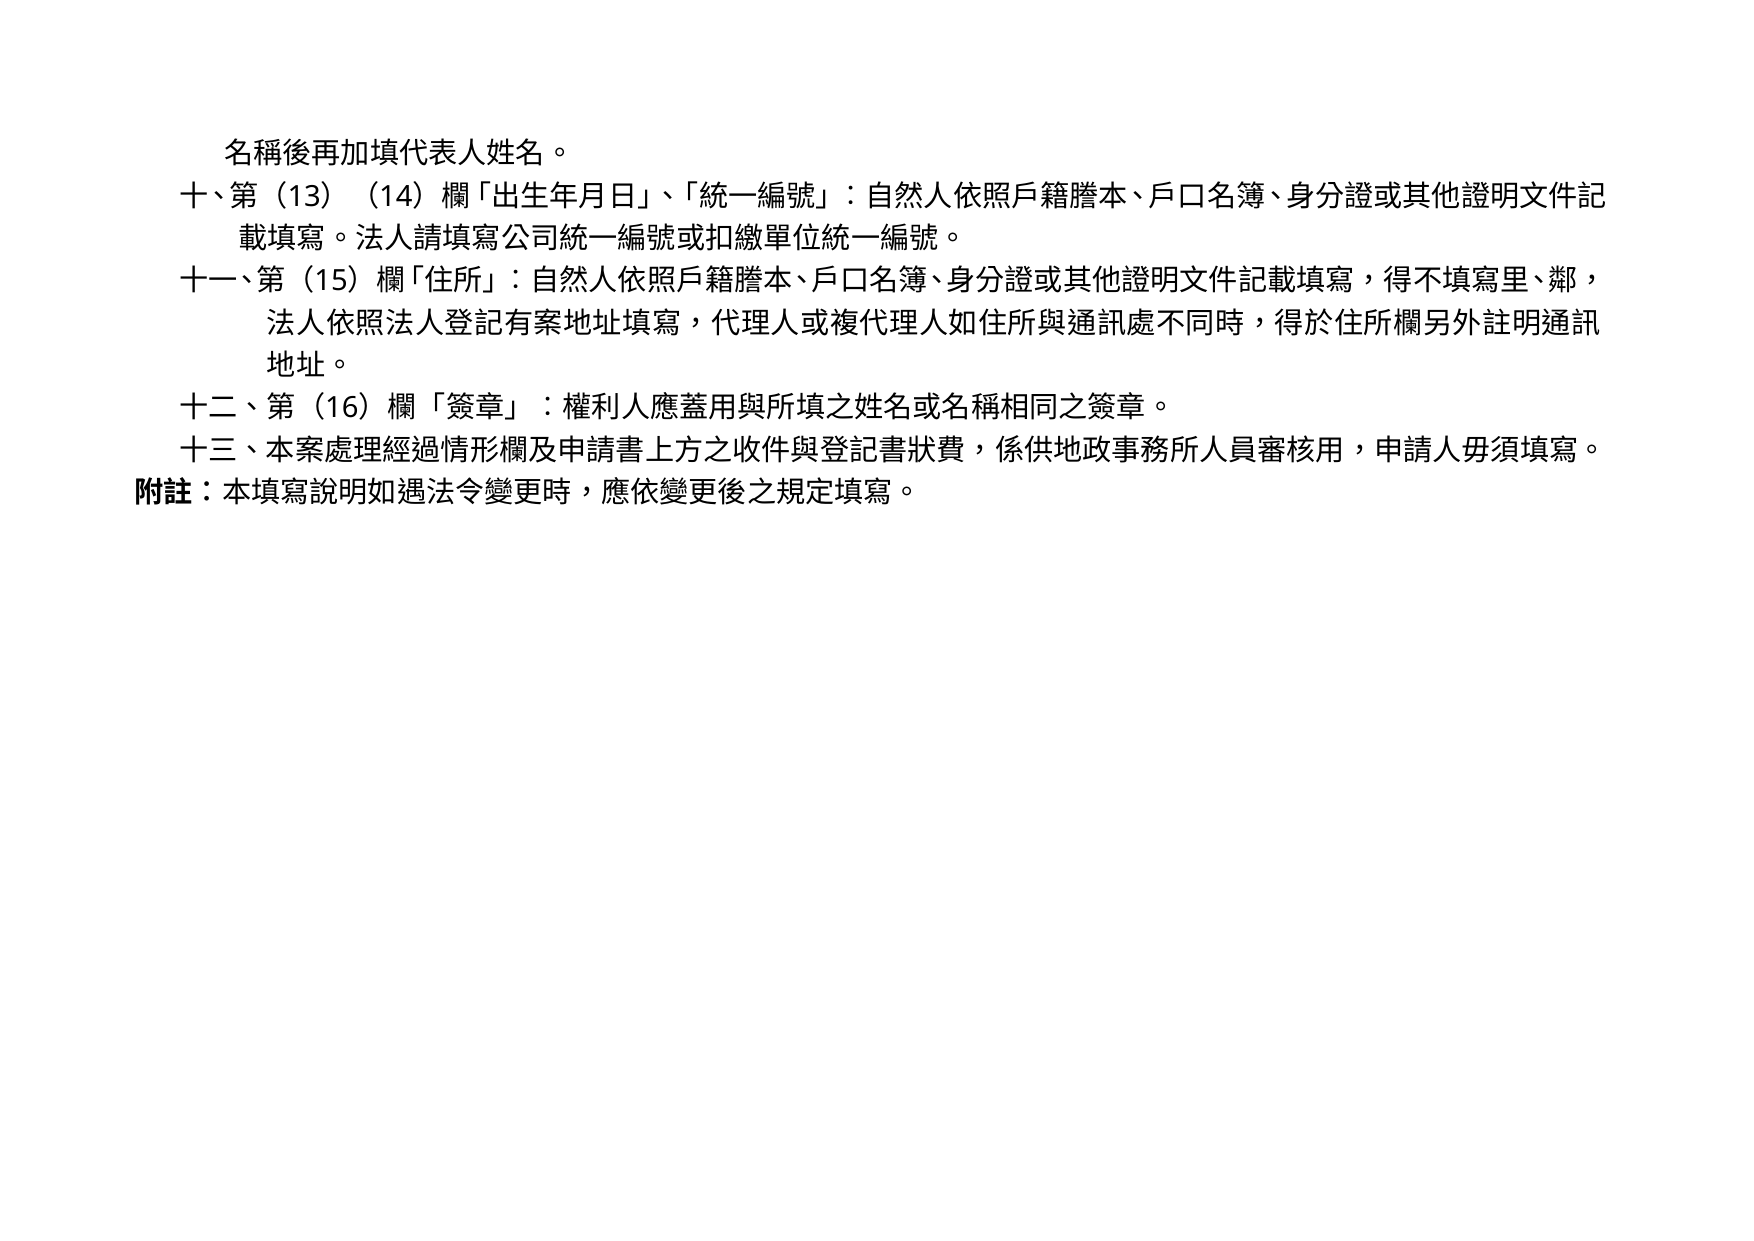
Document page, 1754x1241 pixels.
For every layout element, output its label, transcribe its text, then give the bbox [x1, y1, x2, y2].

text 十、第（13）（14）欄「出生年月日」、「統一編號」︰自然人依照戶籍謄本、戶口名簿、身分證或其他證明文件記載填寫。法人請填寫公司統一編號或扣繳單位統一編號。 [179, 172, 1606, 257]
text 名稱後再加填代表人姓名。 [176, 130, 1606, 172]
text 附註︰本填寫說明如遇法令變更時，應依變更後之規定填寫。 [134, 468, 1606, 511]
text 十一、第（15）欄「住所」︰自然人依照戶籍謄本、戶口名簿、身分證或其他證明文件記載填寫，得不填寫里、鄰，法人依照法人登記有案地址填寫，代理人或複代理人如住所與通訊處不同時，得於住所欄另外註明通訊地址。 [179, 257, 1606, 384]
text 十二、第（16）欄「簽章」︰權利人應蓋用與所填之姓名或名稱相同之簽章。 [134, 384, 1606, 426]
text 十三、本案處理經過情形欄及申請書上方之收件與登記書狀費，係供地政事務所人員審核用，申請人毋須填寫。 [179, 426, 1606, 468]
